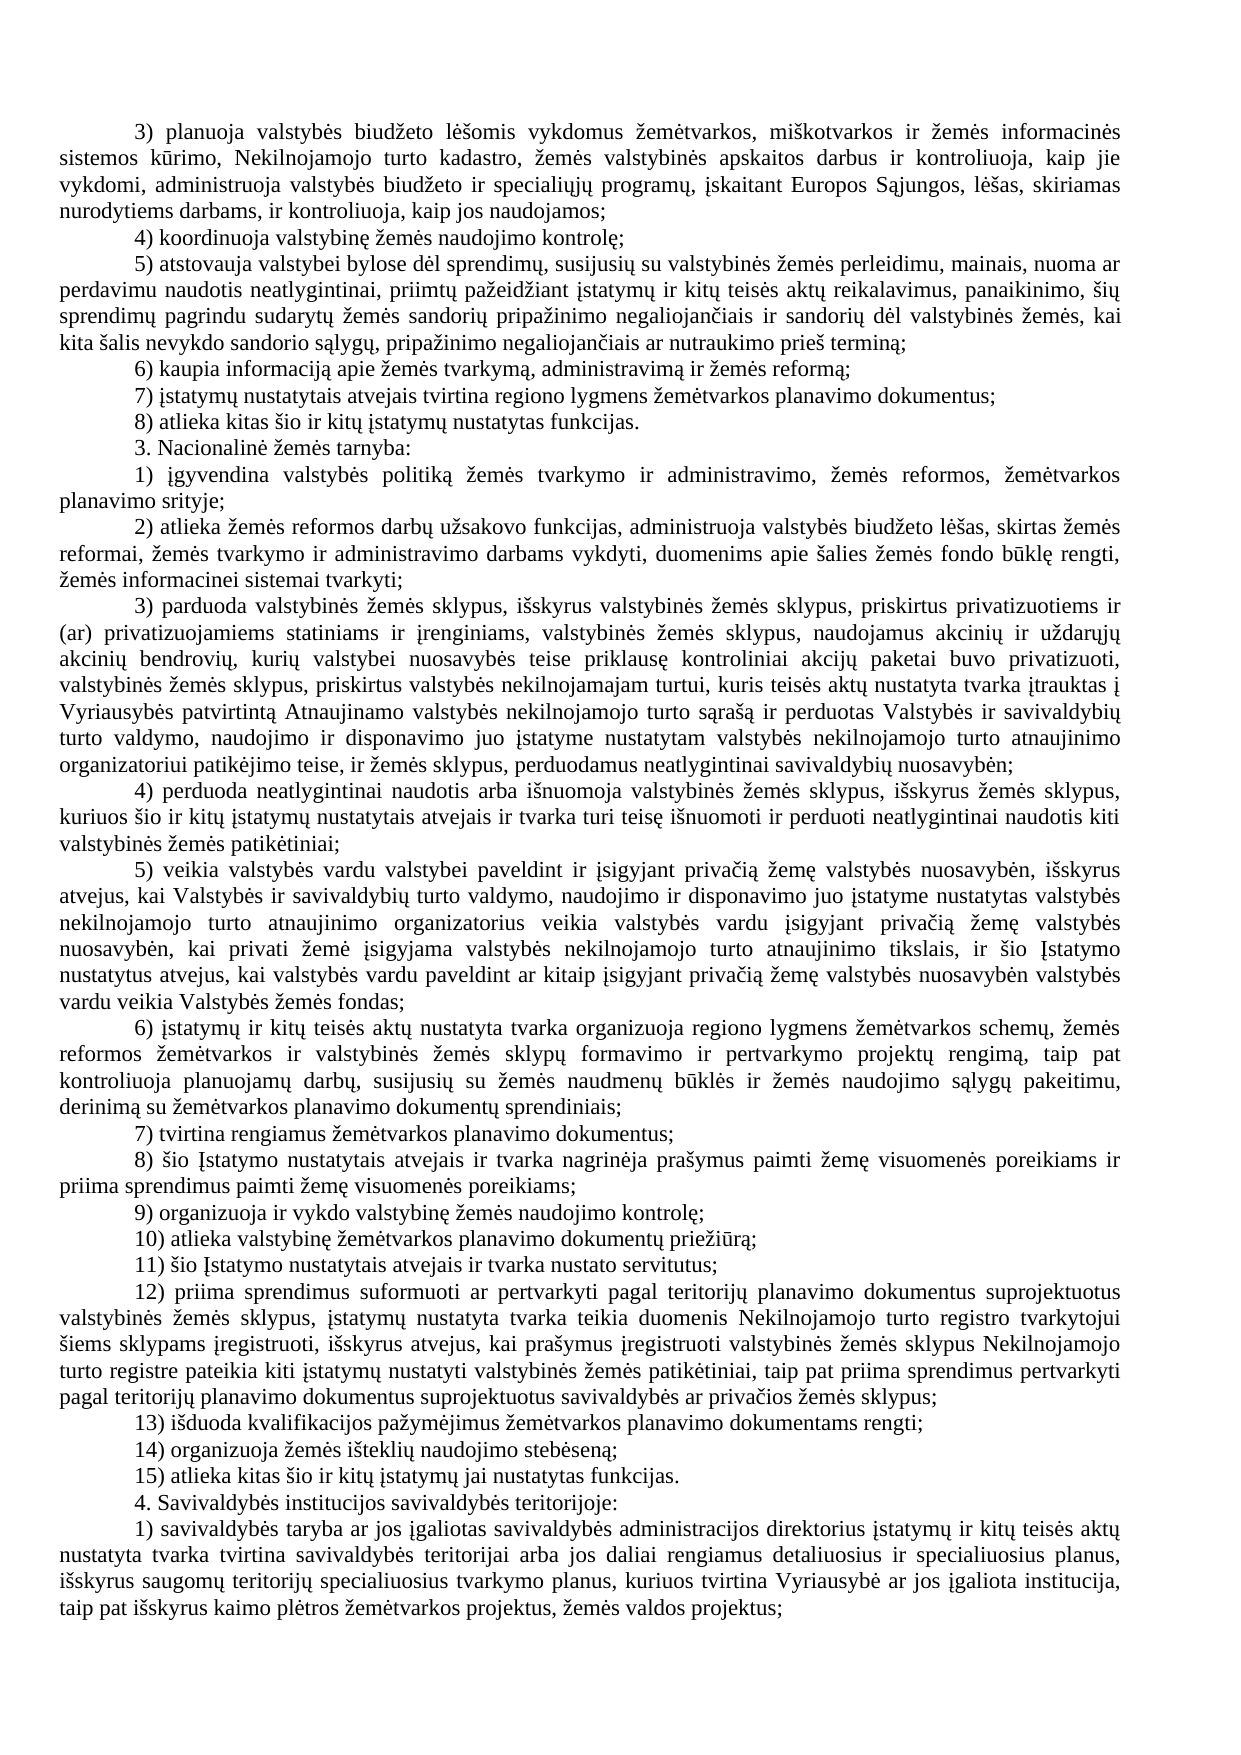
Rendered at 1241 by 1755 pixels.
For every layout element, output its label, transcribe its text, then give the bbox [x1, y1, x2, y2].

text 4. Savivaldybės institucijos savivaldybės teritorijoje: [59, 1488, 1122, 1515]
text 6) įstatymų ir kitų teisės aktų nustatyta tvarka organizuoja regiono lygmens žemėtvarkos schemų, žemės reformos žemėtvarkos ir valstybinės žemės sklypų formavimo ir pertvarkymo projektų rengimą, taip pat kontroliuoja planuojamų darbų, susijusių su žemės naudmenų būklės ir žemės naudojimo sąlygų pakeitimu, derinimą su žemėtvarkos planavimo dokumentų sprendiniais; [59, 1014, 1122, 1119]
text 3) planuoja valstybės biudžeto lėšomis vykdomus žemėtvarkos, miškotvarkos ir žemės informacinės sistemos kūrimo, Nekilnojamojo turto kadastro, žemės valstybinės apskaitos darbus ir kontroliuoja, kaip jie vykdomi, administruoja valstybės biudžeto ir specialiųjų programų, įskaitant Europos Sąjungos, lėšas, skiriamas nurodytiems darbams, ir kontroliuoja, kaip jos naudojamos; [59, 118, 1122, 223]
text 14) organizuoja žemės išteklių naudojimo stebėseną; [59, 1436, 1122, 1462]
text 15) atlieka kitas šio ir kitų įstatymų jai nustatytas funkcijas. [59, 1462, 1122, 1488]
text 6) kaupia informaciją apie žemės tvarkymą, administravimą ir žemės reformą; [59, 355, 1122, 382]
text 4) koordinuoja valstybinę žemės naudojimo kontrolę; [59, 223, 1122, 250]
text 3. Nacionalinė žemės tarnyba: [59, 434, 1122, 461]
text 12) priima sprendimus suformuoti ar pertvarkyti pagal teritorijų planavimo dokumentus suprojektuotus valstybinės žemės sklypus, įstatymų nustatyta tvarka teikia duomenis Nekilnojamojo turto registro tvarkytojui šiems sklypams įregistruoti, išskyrus atvejus, kai prašymus įregistruoti valstybinės žemės sklypus Nekilnojamojo turto registre pateikia kiti įstatymų nustatyti valstybinės žemės patikėtiniai, taip pat priima sprendimus pertvarkyti pagal teritorijų planavimo dokumentus suprojektuotus savivaldybės ar privačios žemės sklypus; [59, 1278, 1122, 1409]
text 8) šio Įstatymo nustatytais atvejais ir tvarka nagrinėja prašymus paimti žemę visuomenės poreikiams ir priima sprendimus paimti žemę visuomenės poreikiams; [59, 1146, 1122, 1199]
text 5) veikia valstybės vardu valstybei paveldint ir įsigyjant privačią žemę valstybės nuosavybėn, išskyrus atvejus, kai Valstybės ir savivaldybių turto valdymo, naudojimo ir disponavimo juo įstatyme nustatytas valstybės nekilnojamojo turto atnaujinimo organizatorius veikia valstybės vardu įsigyjant privačią žemę valstybės nuosavybėn, kai privati žemė įsigyjama valstybės nekilnojamojo turto atnaujinimo tikslais, ir šio Įstatymo nustatytus atvejus, kai valstybės vardu paveldint ar kitaip įsigyjant privačią žemę valstybės nuosavybėn valstybės vardu veikia Valstybės žemės fondas; [59, 856, 1122, 1014]
text 5) atstovauja valstybei bylose dėl sprendimų, susijusių su valstybinės žemės perleidimu, mainais, nuoma ar perdavimu naudotis neatlygintinai, priimtų pažeidžiant įstatymų ir kitų teisės aktų reikalavimus, panaikinimo, šių sprendimų pagrindu sudarytų žemės sandorių pripažinimo negaliojančiais ir sandorių dėl valstybinės žemės, kai kita šalis nevykdo sandorio sąlygų, pripažinimo negaliojančiais ar nutraukimo prieš terminą; [59, 250, 1122, 355]
text 7) tvirtina rengiamus žemėtvarkos planavimo dokumentus; [59, 1119, 1122, 1146]
text 7) įstatymų nustatytais atvejais tvirtina regiono lygmens žemėtvarkos planavimo dokumentus; [59, 382, 1122, 408]
text 1) savivaldybės taryba ar jos įgaliotas savivaldybės administracijos direktorius įstatymų ir kitų teisės aktų nustatyta tvarka tvirtina savivaldybės teritorijai arba jos daliai rengiamus detaliuosius ir specialiuosius planus, išskyrus saugomų teritorijų specialiuosius tvarkymo planus, kuriuos tvirtina Vyriausybė ar jos įgaliota institucija, taip pat išskyrus kaimo plėtros žemėtvarkos projektus, žemės valdos projektus; [59, 1515, 1122, 1620]
text 2) atlieka žemės reformos darbų užsakovo funkcijas, administruoja valstybės biudžeto lėšas, skirtas žemės reformai, žemės tvarkymo ir administravimo darbams vykdyti, duomenims apie šalies žemės fondo būklę rengti, žemės informacinei sistemai tvarkyti; [59, 513, 1122, 592]
text 13) išduoda kvalifikacijos pažymėjimus žemėtvarkos planavimo dokumentams rengti; [59, 1409, 1122, 1436]
text 11) šio Įstatymo nustatytais atvejais ir tvarka nustato servitutus; [59, 1251, 1122, 1278]
text 3) parduoda valstybinės žemės sklypus, išskyrus valstybinės žemės sklypus, priskirtus privatizuotiems ir (ar) privatizuojamiems statiniams ir įrenginiams, valstybinės žemės sklypus, naudojamus akcinių ir uždarųjų akcinių bendrovių, kurių valstybei nuosavybės teise priklausę kontroliniai akcijų paketai buvo privatizuoti, valstybinės žemės sklypus, priskirtus valstybės nekilnojamajam turtui, kuris teisės aktų nustatyta tvarka įtrauktas į Vyriausybės patvirtintą Atnaujinamo valstybės nekilnojamojo turto sąrašą ir perduotas Valstybės ir savivaldybių turto valdymo, naudojimo ir disponavimo juo įstatyme nustatytam valstybės nekilnojamojo turto atnaujinimo organizatoriui patikėjimo teise, ir žemės sklypus, perduodamus neatlygintinai savivaldybių nuosavybėn; [59, 592, 1122, 777]
text 1) įgyvendina valstybės politiką žemės tvarkymo ir administravimo, žemės reformos, žemėtvarkos planavimo srityje; [59, 461, 1122, 513]
text 9) organizuoja ir vykdo valstybinę žemės naudojimo kontrolę; [59, 1199, 1122, 1225]
text 10) atlieka valstybinę žemėtvarkos planavimo dokumentų priežiūrą; [59, 1225, 1122, 1251]
text 4) perduoda neatlygintinai naudotis arba išnuomoja valstybinės žemės sklypus, išskyrus žemės sklypus, kuriuos šio ir kitų įstatymų nustatytais atvejais ir tvarka turi teisę išnuomoti ir perduoti neatlygintinai naudotis kiti valstybinės žemės patikėtiniai; [59, 777, 1122, 856]
text 8) atlieka kitas šio ir kitų įstatymų nustatytas funkcijas. [59, 408, 1122, 434]
